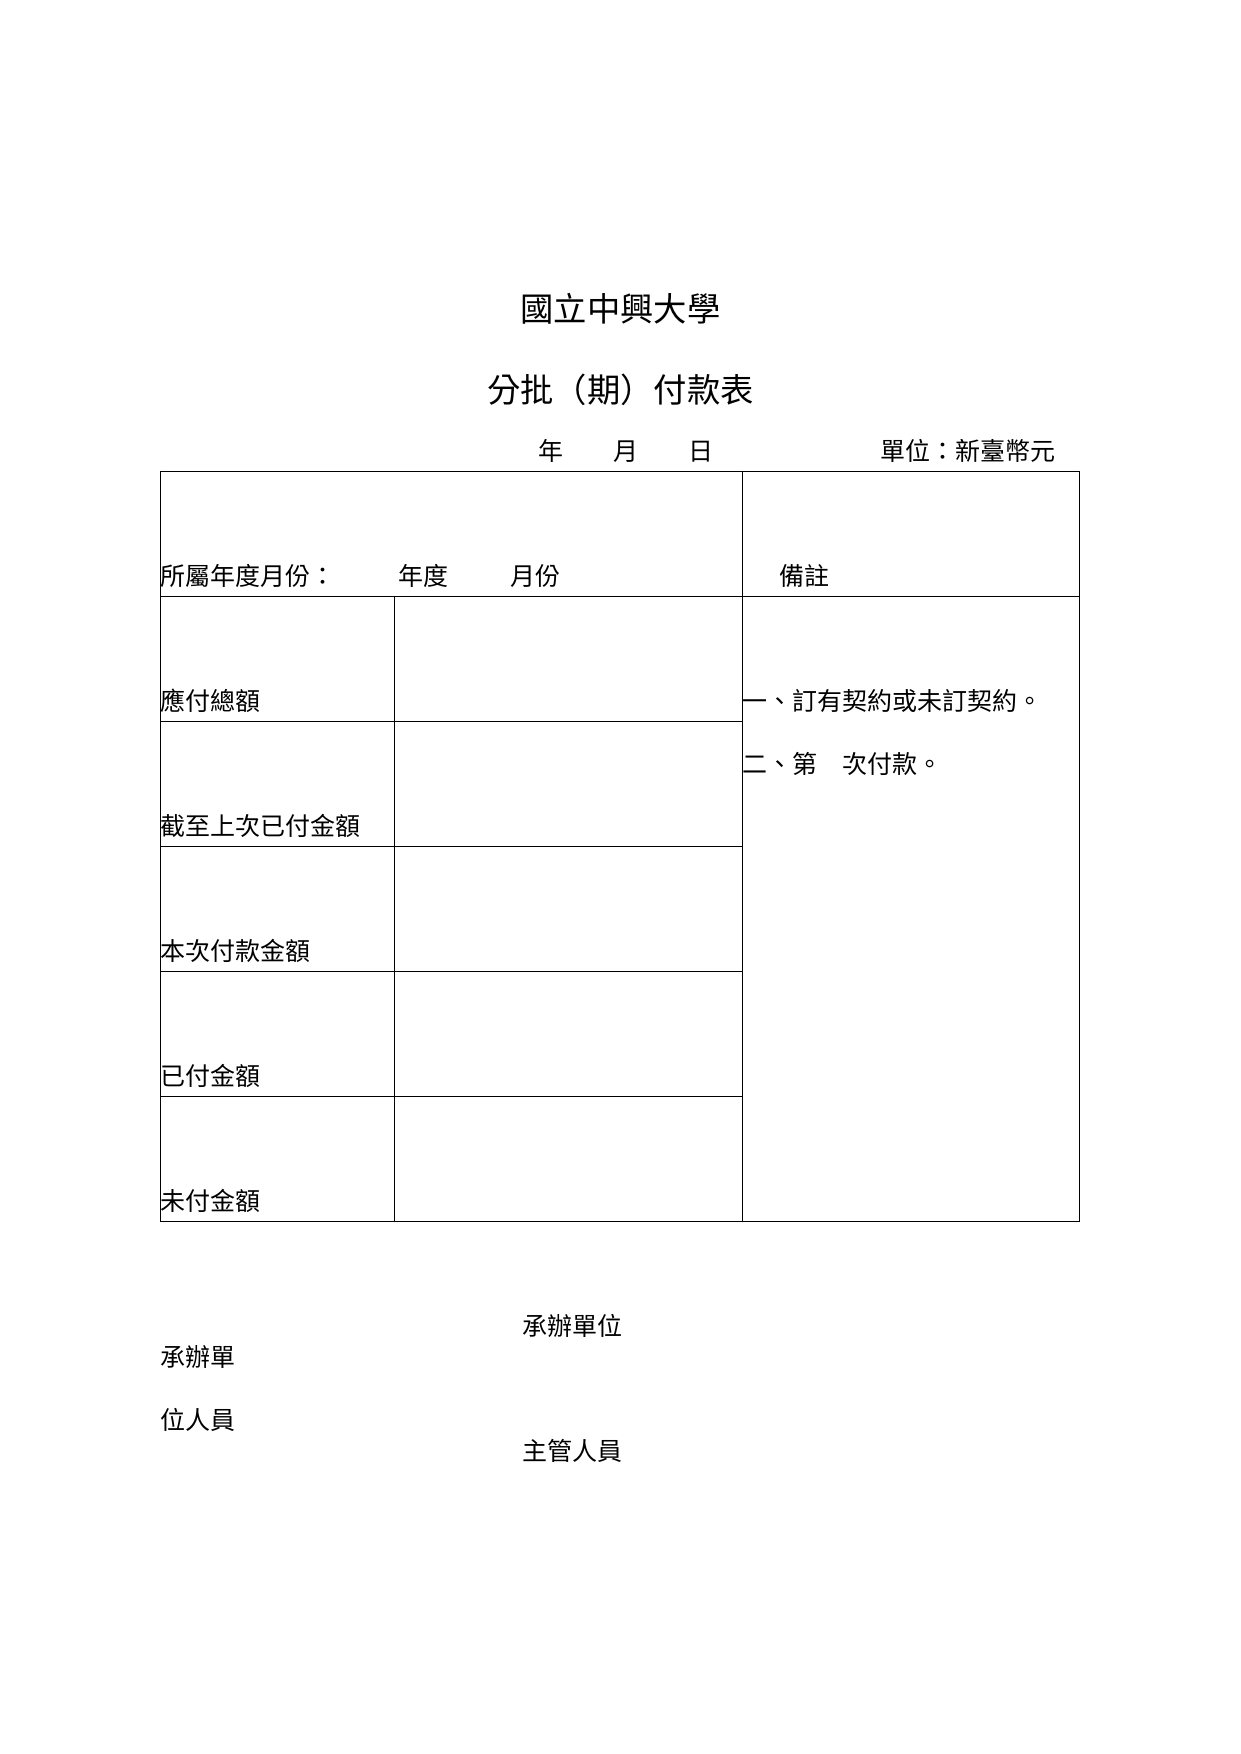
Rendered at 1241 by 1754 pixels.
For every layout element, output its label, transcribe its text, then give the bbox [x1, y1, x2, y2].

table_cell 承辦單 位人員 [161, 1222, 335, 1471]
table_cell [943, 1222, 1079, 1471]
table_cell [742, 1222, 943, 1471]
table_header 國立中興大學 分批（期）付款表 年 月 日 單位：新臺幣元 [161, 158, 1079, 471]
table_cell 本次付款金額 [161, 847, 394, 971]
table_cell 應付總額 [161, 597, 394, 721]
table_cell 截至上次已付金額 [161, 722, 394, 846]
table_cell [395, 722, 742, 846]
table_cell 一、訂有契約或未訂契約。 二、第 次付款。 [743, 597, 1079, 1221]
table_cell [395, 1097, 742, 1221]
table_cell 備註 [743, 472, 1079, 596]
table_cell [395, 972, 742, 1096]
table_cell 未付金額 [161, 1097, 394, 1221]
table_cell 所屬年度月份： 年度 月份 [161, 472, 742, 596]
table_cell [395, 597, 742, 721]
table_cell 已付金額 [161, 972, 394, 1096]
table_cell 承辦單位 主管人員 [523, 1222, 742, 1471]
table_cell [395, 847, 742, 971]
table_cell [335, 1222, 522, 1471]
